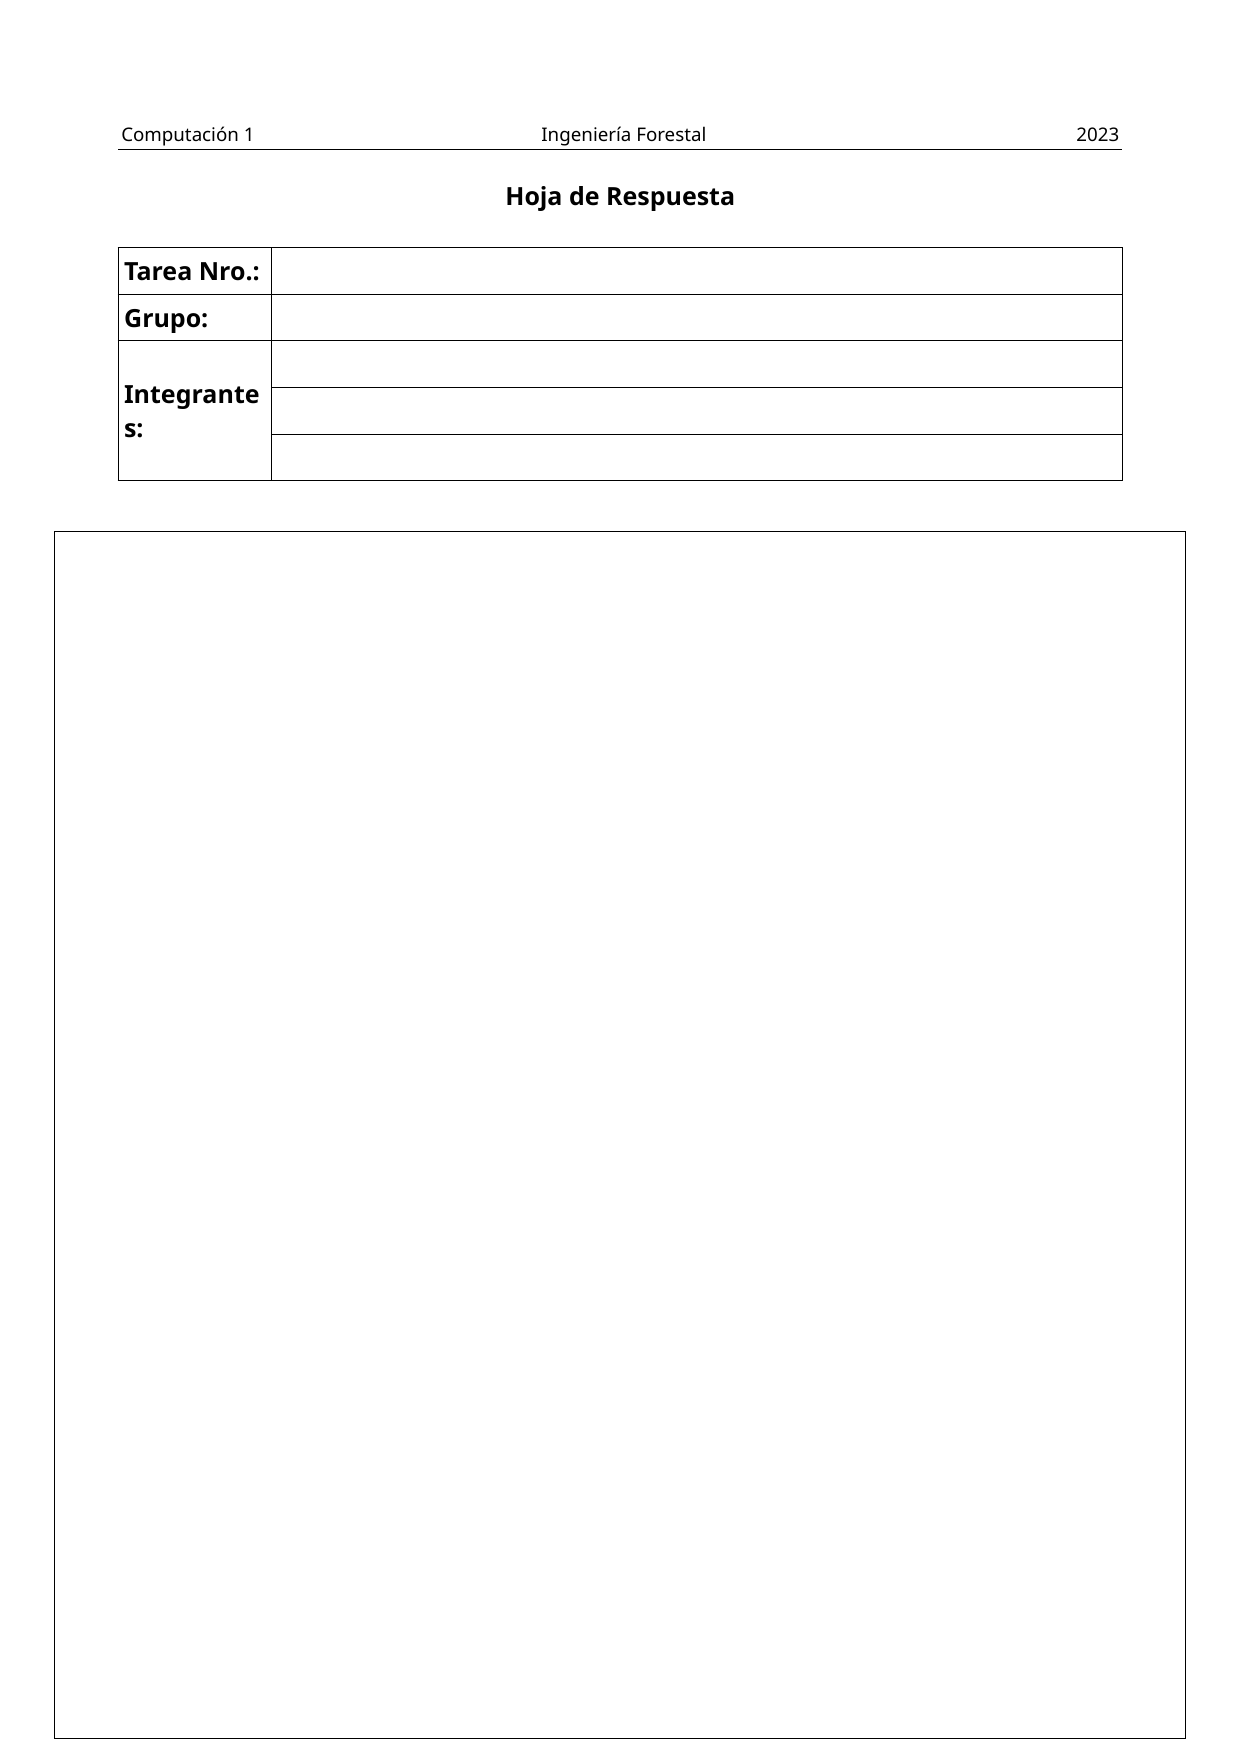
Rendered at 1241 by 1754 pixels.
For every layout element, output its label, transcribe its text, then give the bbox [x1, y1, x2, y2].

table_cell [272, 388, 1122, 433]
table_cell Grupo: [119, 295, 271, 340]
table_header Tarea Nro.: [119, 248, 271, 294]
table_header [272, 248, 1122, 294]
table_cell [272, 435, 1122, 480]
table_cell [272, 295, 1122, 340]
table_cell [272, 341, 1122, 387]
table_cell Integrantes: [119, 341, 271, 480]
text Hoja de Respuesta [118, 179, 1122, 213]
